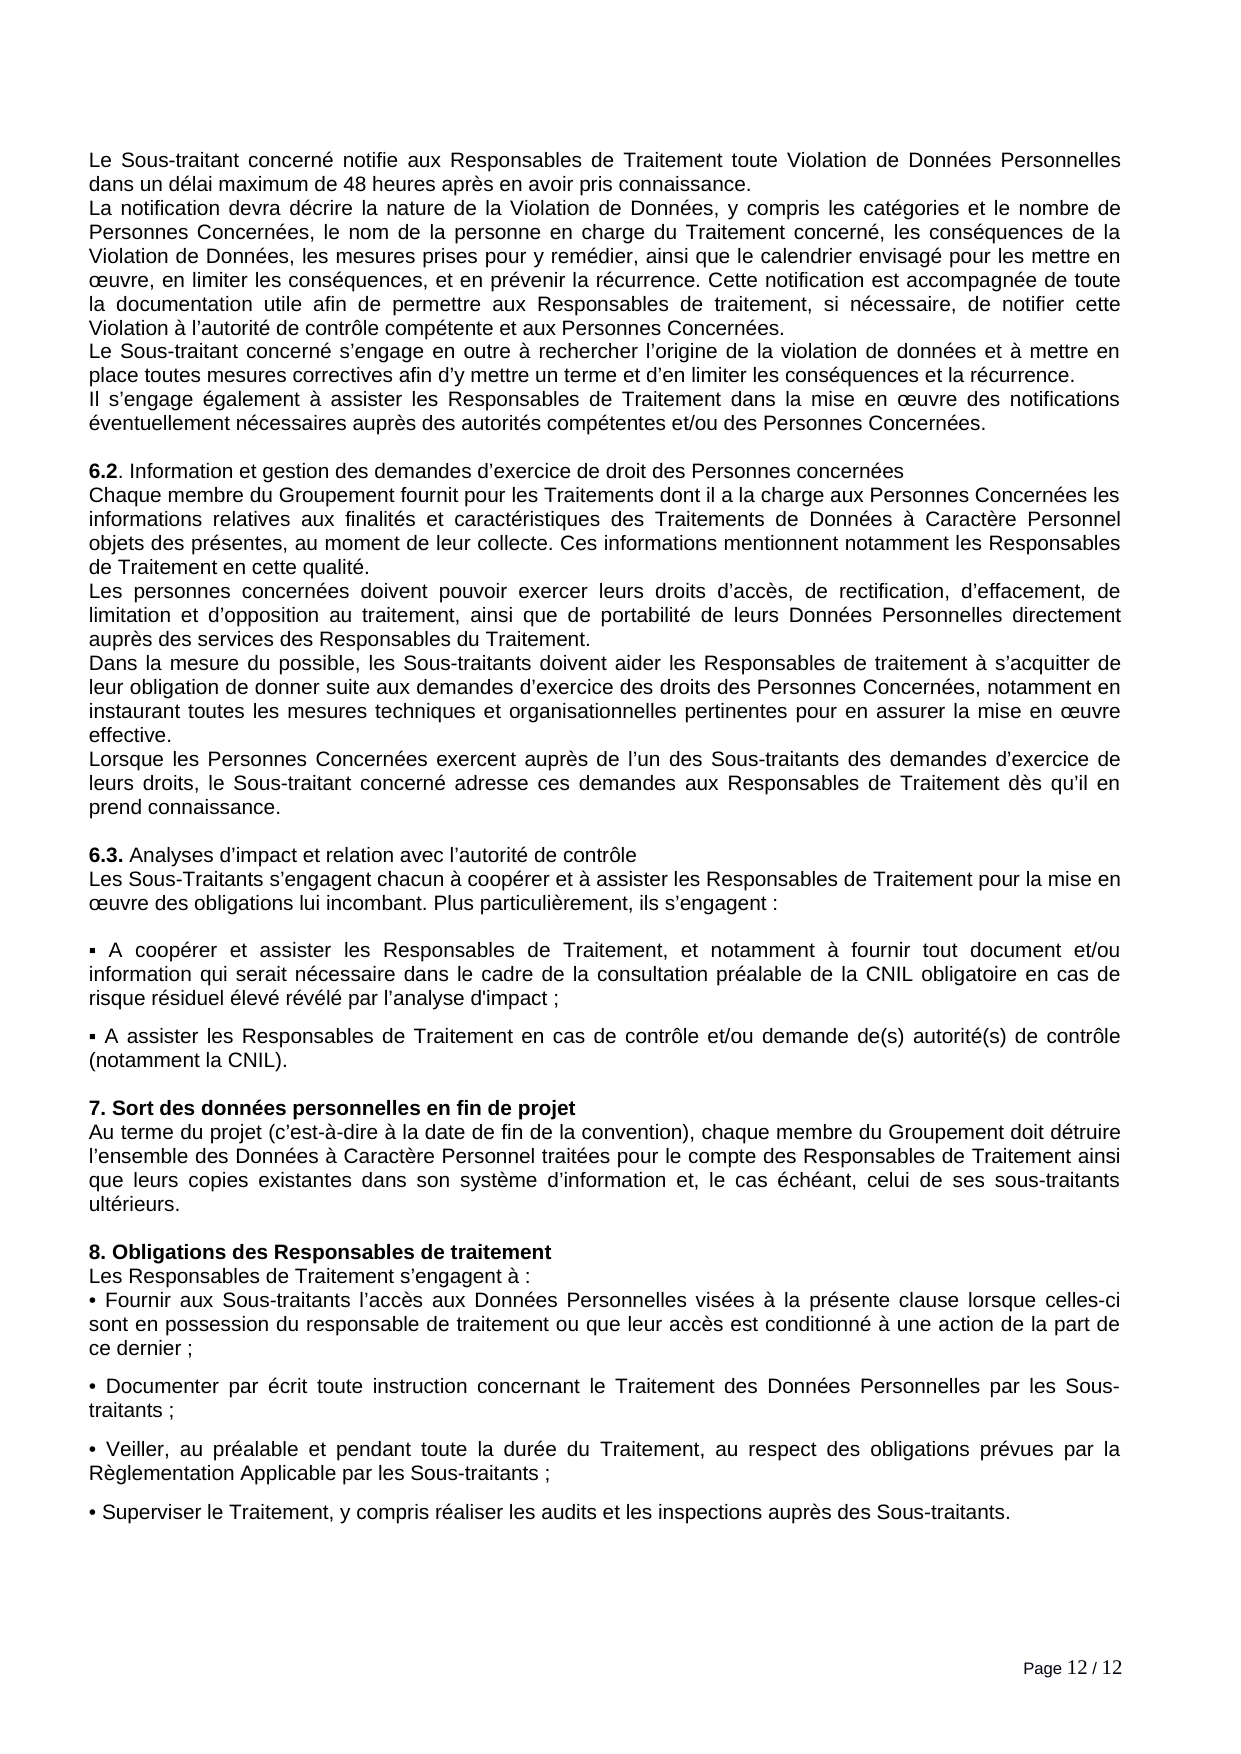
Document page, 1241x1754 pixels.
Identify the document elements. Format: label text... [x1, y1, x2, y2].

text Chaque membre du Groupement fournit pour les Traitements dont il a la charge aux Personnes Concernées les informations relatives aux finalités et caractéristiques des Traitements de Données à Caractère Personnel objets des présentes, au moment de leur collecte. Ces informations mentionnent notamment les Responsables de Traitement en cette qualité. [89, 483, 1122, 579]
text Au terme du projet (c’est-à-dire à la date de fin de la convention), chaque membre du Groupement doit détruire l’ensemble des Données à Caractère Personnel traitées pour le compte des Responsables de Traitement ainsi que leurs copies existantes dans son système d’information et, le cas échéant, celui de ses sous-traitants ultérieurs. [89, 1120, 1122, 1216]
text 6.2. Information et gestion des demandes d’exercice de droit des Personnes concernées [89, 459, 1122, 483]
text La notification devra décrire la nature de la Violation de Données, y compris les catégories et le nombre de Personnes Concernées, le nom de la personne en charge du Traitement concerné, les conséquences de la Violation de Données, les mesures prises pour y remédier, ainsi que le calendrier envisagé pour les mettre en œuvre, en limiter les conséquences, et en prévenir la récurrence. Cette notification est accompagnée de toute la documentation utile afin de permettre aux Responsables de traitement, si nécessaire, de notifier cette Violation à l’autorité de contrôle compétente et aux Personnes Concernées. [89, 196, 1122, 339]
text Les Responsables de Traitement s’engagent à : [89, 1263, 1122, 1287]
text • Superviser le Traitement, y compris réaliser les audits et les inspections auprès des Sous-traitants. [89, 1500, 1122, 1524]
text Les Sous-Traitants s’engagent chacun à coopérer et à assister les Responsables de Traitement pour la mise en œuvre des obligations lui incombant. Plus particulièrement, ils s’engagent : [89, 866, 1122, 914]
text 7. Sort des données personnelles en fin de projet [89, 1096, 1122, 1120]
text • Fournir aux Sous-traitants l’accès aux Données Personnelles visées à la présente clause lorsque celles-ci sont en possession du responsable de traitement ou que leur accès est conditionné à une action de la part de ce dernier ; [89, 1287, 1122, 1359]
text • Documenter par écrit toute instruction concernant le Traitement des Données Personnelles par les Sous-traitants ; [89, 1374, 1122, 1422]
text Les personnes concernées doivent pouvoir exercer leurs droits d’accès, de rectification, d’effacement, de limitation et d’opposition au traitement, ainsi que de portabilité de leurs Données Personnelles directement auprès des services des Responsables du Traitement. [89, 579, 1122, 651]
text Lorsque les Personnes Concernées exercent auprès de l’un des Sous-traitants des demandes d’exercice de leurs droits, le Sous-traitant concerné adresse ces demandes aux Responsables de Traitement dès qu’il en prend connaissance. [89, 747, 1122, 818]
text Le Sous-traitant concerné s’engage en outre à rechercher l’origine de la violation de données et à mettre en place toutes mesures correctives afin d’y mettre un terme et d’en limiter les conséquences et la récurrence. [89, 339, 1122, 387]
text Dans la mesure du possible, les Sous-traitants doivent aider les Responsables de traitement à s’acquitter de leur obligation de donner suite aux demandes d’exercice des droits des Personnes Concernées, notamment en instaurant toutes les mesures techniques et organisationnelles pertinentes pour en assurer la mise en œuvre effective. [89, 651, 1122, 747]
text 8. Obligations des Responsables de traitement [89, 1239, 1122, 1263]
text Le Sous-traitant concerné notifie aux Responsables de Traitement toute Violation de Données Personnelles dans un délai maximum de 48 heures après en avoir pris connaissance. [89, 148, 1122, 196]
text ▪ A assister les Responsables de Traitement en cas de contrôle et/ou demande de(s) autorité(s) de contrôle (notamment la CNIL). [89, 1024, 1122, 1072]
text Il s’engage également à assister les Responsables de Traitement dans la mise en œuvre des notifications éventuellement nécessaires auprès des autorités compétentes et/ou des Personnes Concernées. [89, 387, 1122, 435]
text • Veiller, au préalable et pendant toute la durée du Traitement, au respect des obligations prévues par la Règlementation Applicable par les Sous-traitants ; [89, 1437, 1122, 1485]
text ▪ A coopérer et assister les Responsables de Traitement, et notamment à fournir tout document et/ou information qui serait nécessaire dans le cadre de la consultation préalable de la CNIL obligatoire en cas de risque résiduel élevé révélé par l’analyse d'impact ; [89, 938, 1122, 1010]
text 6.3. Analyses d’impact et relation avec l’autorité de contrôle [89, 842, 1122, 866]
